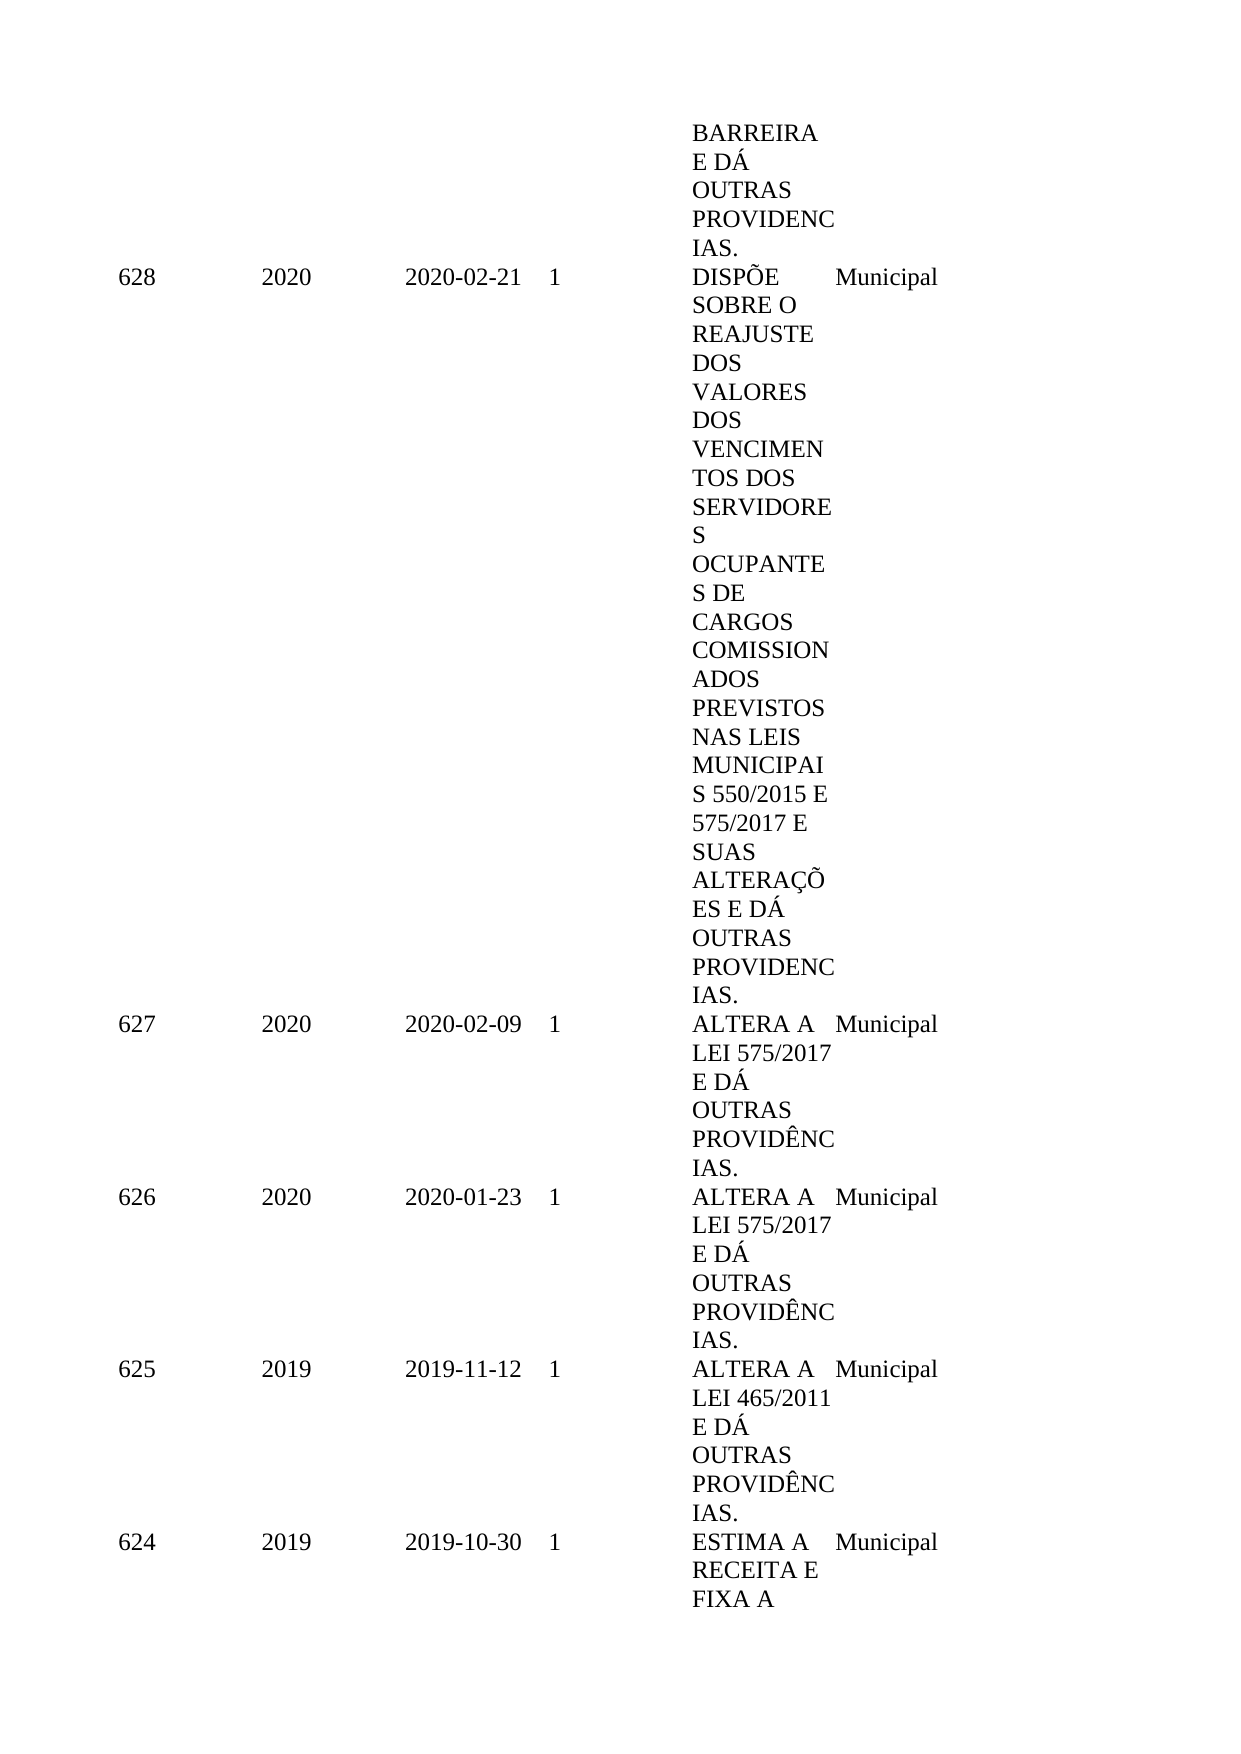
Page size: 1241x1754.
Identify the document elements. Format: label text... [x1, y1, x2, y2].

table_cell 2020 [261, 262, 405, 1009]
table_cell 1 [548, 1009, 692, 1182]
table_cell 624 [118, 1527, 261, 1613]
table_cell [405, 118, 548, 262]
table_cell 2020-01-23 [405, 1182, 548, 1354]
table_cell [548, 118, 692, 262]
table_cell Municipal [835, 1182, 979, 1354]
table_cell 2020-02-21 [405, 262, 548, 1009]
table_cell Municipal [835, 262, 979, 1009]
table_cell 2019 [261, 1354, 405, 1527]
table_cell [835, 118, 979, 262]
table_cell ALTERA A LEI 575/2017 E DÁ OUTRAS PROVIDÊNCIAS. [692, 1182, 835, 1354]
table_cell 1 [548, 1354, 692, 1527]
table_cell 1 [548, 262, 692, 1009]
table_cell 2020 [261, 1009, 405, 1182]
table_cell 626 [118, 1182, 261, 1354]
table_cell [979, 262, 1122, 1009]
table_cell [979, 1009, 1122, 1182]
table_cell DISPÕE SOBRE O REAJUSTE DOS VALORES DOS VENCIMENTOS DOS SERVIDORES OCUPANTES DE CARGOS COMISSIONADOS PREVISTOS NAS LEIS MUNICIPAIS 550/2015 E 575/2017 E SUAS ALTERAÇÕES E DÁ OUTRAS PROVIDENCIAS. [692, 262, 835, 1009]
table_cell 1 [548, 1527, 692, 1613]
table_cell 2019 [261, 1527, 405, 1613]
table_cell 2019-11-12 [405, 1354, 548, 1527]
table_cell 2020 [261, 1182, 405, 1354]
table_cell 627 [118, 1009, 261, 1182]
table_cell ESTIMA A RECEITA E FIXA A [692, 1527, 835, 1613]
table_cell [979, 1527, 1122, 1613]
table_cell Municipal [835, 1009, 979, 1182]
table_cell 2020-02-09 [405, 1009, 548, 1182]
table_cell [261, 118, 405, 262]
table_cell 2019-10-30 [405, 1527, 548, 1613]
table_cell [979, 118, 1122, 262]
table_cell 625 [118, 1354, 261, 1527]
table_cell 628 [118, 262, 261, 1009]
table_cell Municipal [835, 1354, 979, 1527]
table_cell 1 [548, 1182, 692, 1354]
table_cell ALTERA A LEI 465/2011 E DÁ OUTRAS PROVIDÊNCIAS. [692, 1354, 835, 1527]
table_cell ALTERA A LEI 575/2017 E DÁ OUTRAS PROVIDÊNCIAS. [692, 1009, 835, 1182]
table_cell [979, 1182, 1122, 1354]
table_cell [118, 118, 261, 262]
table_cell BARREIRA E DÁ OUTRAS PROVIDENCIAS. [692, 118, 835, 262]
table_cell Municipal [835, 1527, 979, 1613]
table_cell [979, 1354, 1122, 1527]
